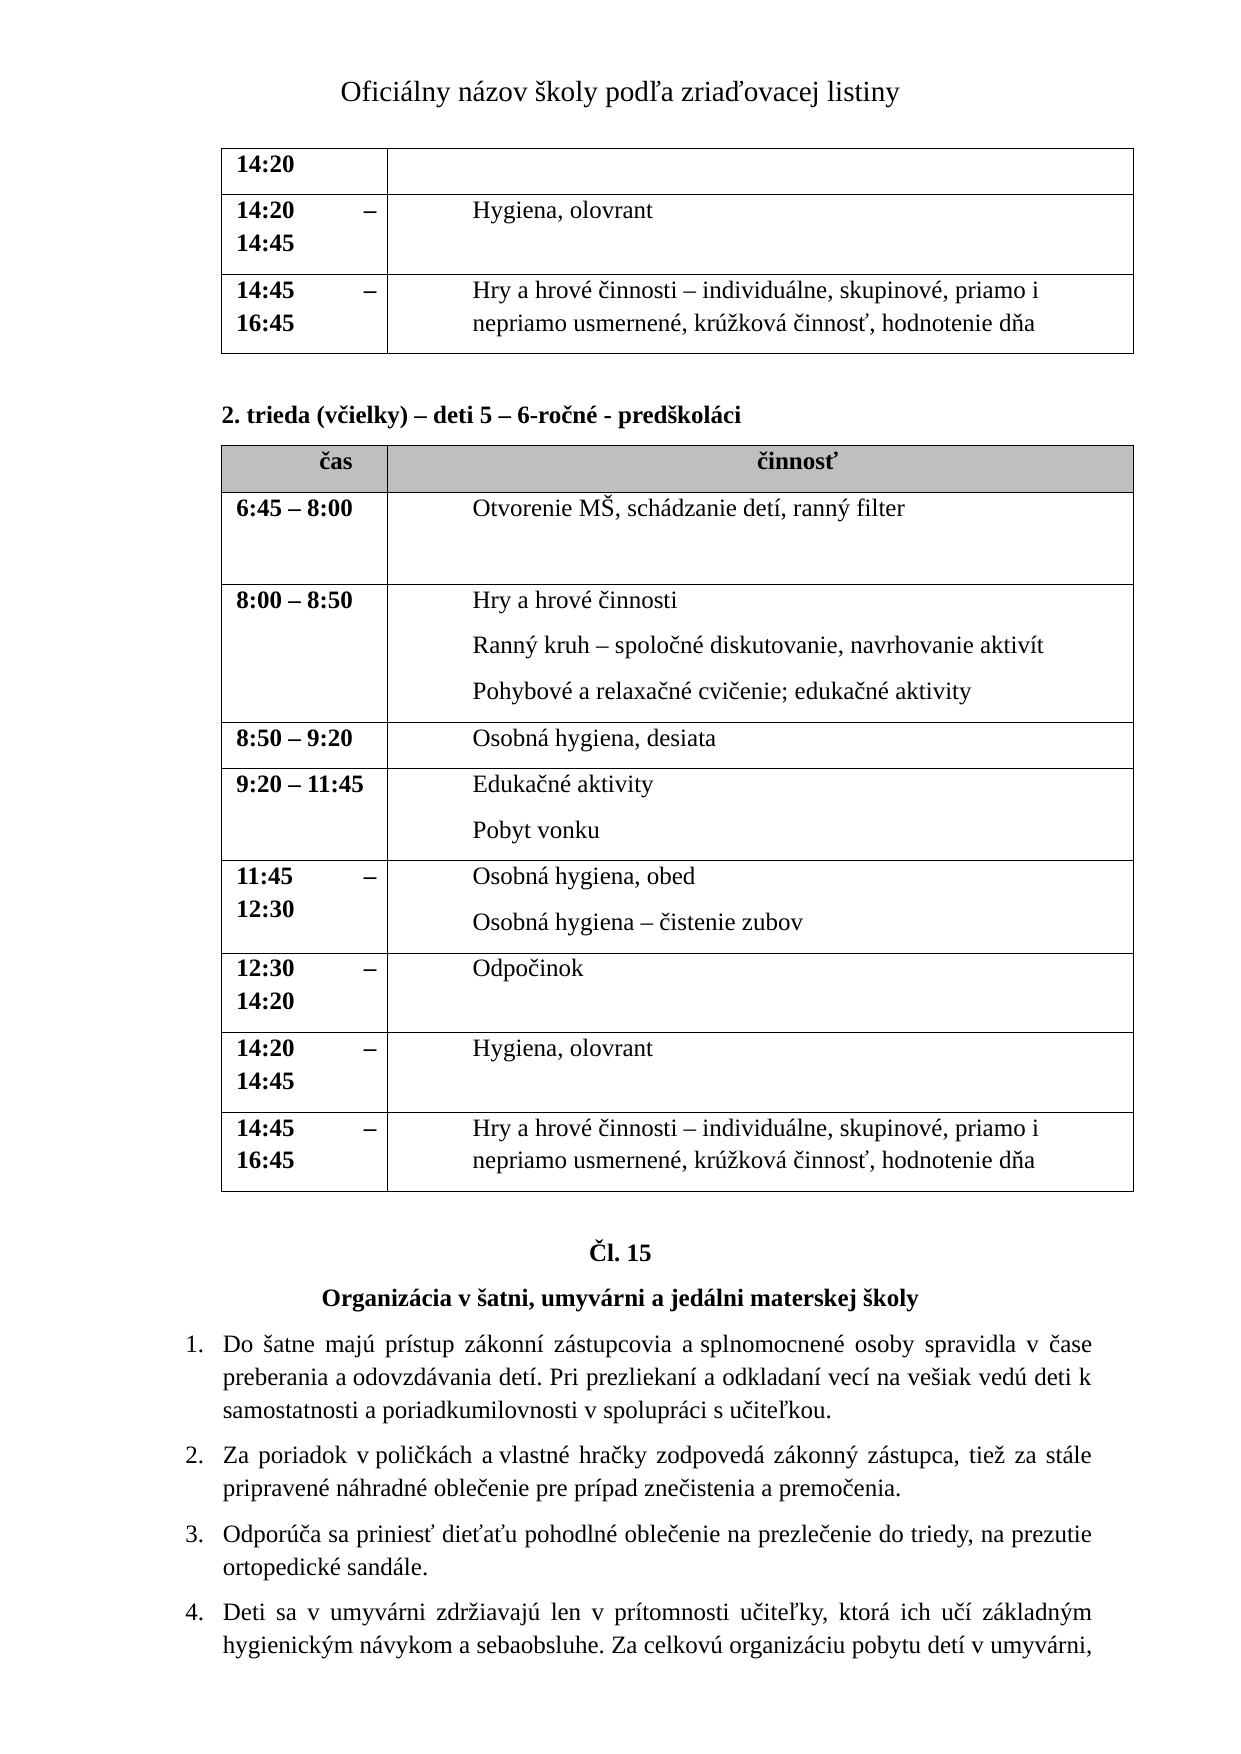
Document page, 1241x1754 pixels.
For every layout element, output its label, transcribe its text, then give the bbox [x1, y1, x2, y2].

table_cell 14:45 – 16:45 [222, 1113, 387, 1191]
table_cell 11:45 – 12:30 [222, 861, 387, 952]
list Deti sa v umyvárni zdržiavajú len v prítomnosti učiteľky, ktorá ich učí základným hygienickým návykom a sebaobsluhe. Za celkovú organizáciu pobytu detí v umyvárni, [185, 1597, 1093, 1659]
list Za poriadok v poličkách a vlastné hračky zodpovedá zákonný zástupca, tiež za stále pripravené náhradné oblečenie pre prípad znečistenia a premočenia. [185, 1440, 1093, 1502]
table_cell Hry a hrové činnosti Ranný kruh – spoločné diskutovanie, navrhovanie aktivít Pohybové a relaxačné cvičenie; edukačné aktivity [388, 585, 1133, 722]
table_cell 9:20 – 11:45 [222, 769, 387, 860]
table_header činnosť [388, 446, 1133, 492]
text Organizácia v šatni, umyvárni a jedálni materskej školy [148, 1283, 1093, 1312]
text Čl. 15 [148, 1238, 1093, 1266]
table_cell Odpočinok [388, 954, 1133, 1032]
table_cell Osobná hygiena, desiata [388, 723, 1133, 768]
table_header čas [222, 446, 387, 492]
table_cell 6:45 – 8:00 [222, 493, 387, 584]
table_cell Edukačné aktivity Pobyt vonku [388, 769, 1133, 860]
table_cell Hry a hrové činnosti – individuálne, skupinové, priamo i nepriamo usmernené, krúžková činnosť, hodnotenie dňa [388, 1113, 1133, 1191]
list Do šatne majú prístup zákonní zástupcovia a splnomocnené osoby spravidla v čase preberania a odovzdávania detí. Pri prezliekaní a odkladaní vecí na vešiak vedú deti k samostatnosti a poriadkumilovnosti v spolupráci s učiteľkou. [185, 1329, 1093, 1423]
table_cell Hry a hrové činnosti – individuálne, skupinové, priamo i nepriamo usmernené, krúžková činnosť, hodnotenie dňa [388, 275, 1133, 353]
table_cell 14:45 – 16:45 [222, 275, 387, 353]
table_cell 14:20 – 14:45 [222, 195, 387, 274]
table_cell 14:20 [222, 149, 387, 194]
table_cell Otvorenie MŠ, schádzanie detí, ranný filter [388, 493, 1133, 584]
table_cell Hygiena, olovrant [388, 1033, 1133, 1112]
table_cell 12:30 – 14:20 [222, 954, 387, 1032]
table_cell Osobná hygiena, obed Osobná hygiena – čistenie zubov [388, 861, 1133, 952]
text 2. trieda (včielky) – deti 5 – 6-ročné - predškoláci [221, 400, 1093, 429]
table_cell Hygiena, olovrant [388, 195, 1133, 274]
list Odporúča sa priniesť dieťaťu pohodlné oblečenie na prezlečenie do triedy, na prezutie ortopedické sandále. [185, 1519, 1093, 1581]
table_cell 8:50 – 9:20 [222, 723, 387, 768]
table_cell [388, 149, 1133, 194]
table_cell 14:20 – 14:45 [222, 1033, 387, 1112]
table_cell 8:00 – 8:50 [222, 585, 387, 722]
